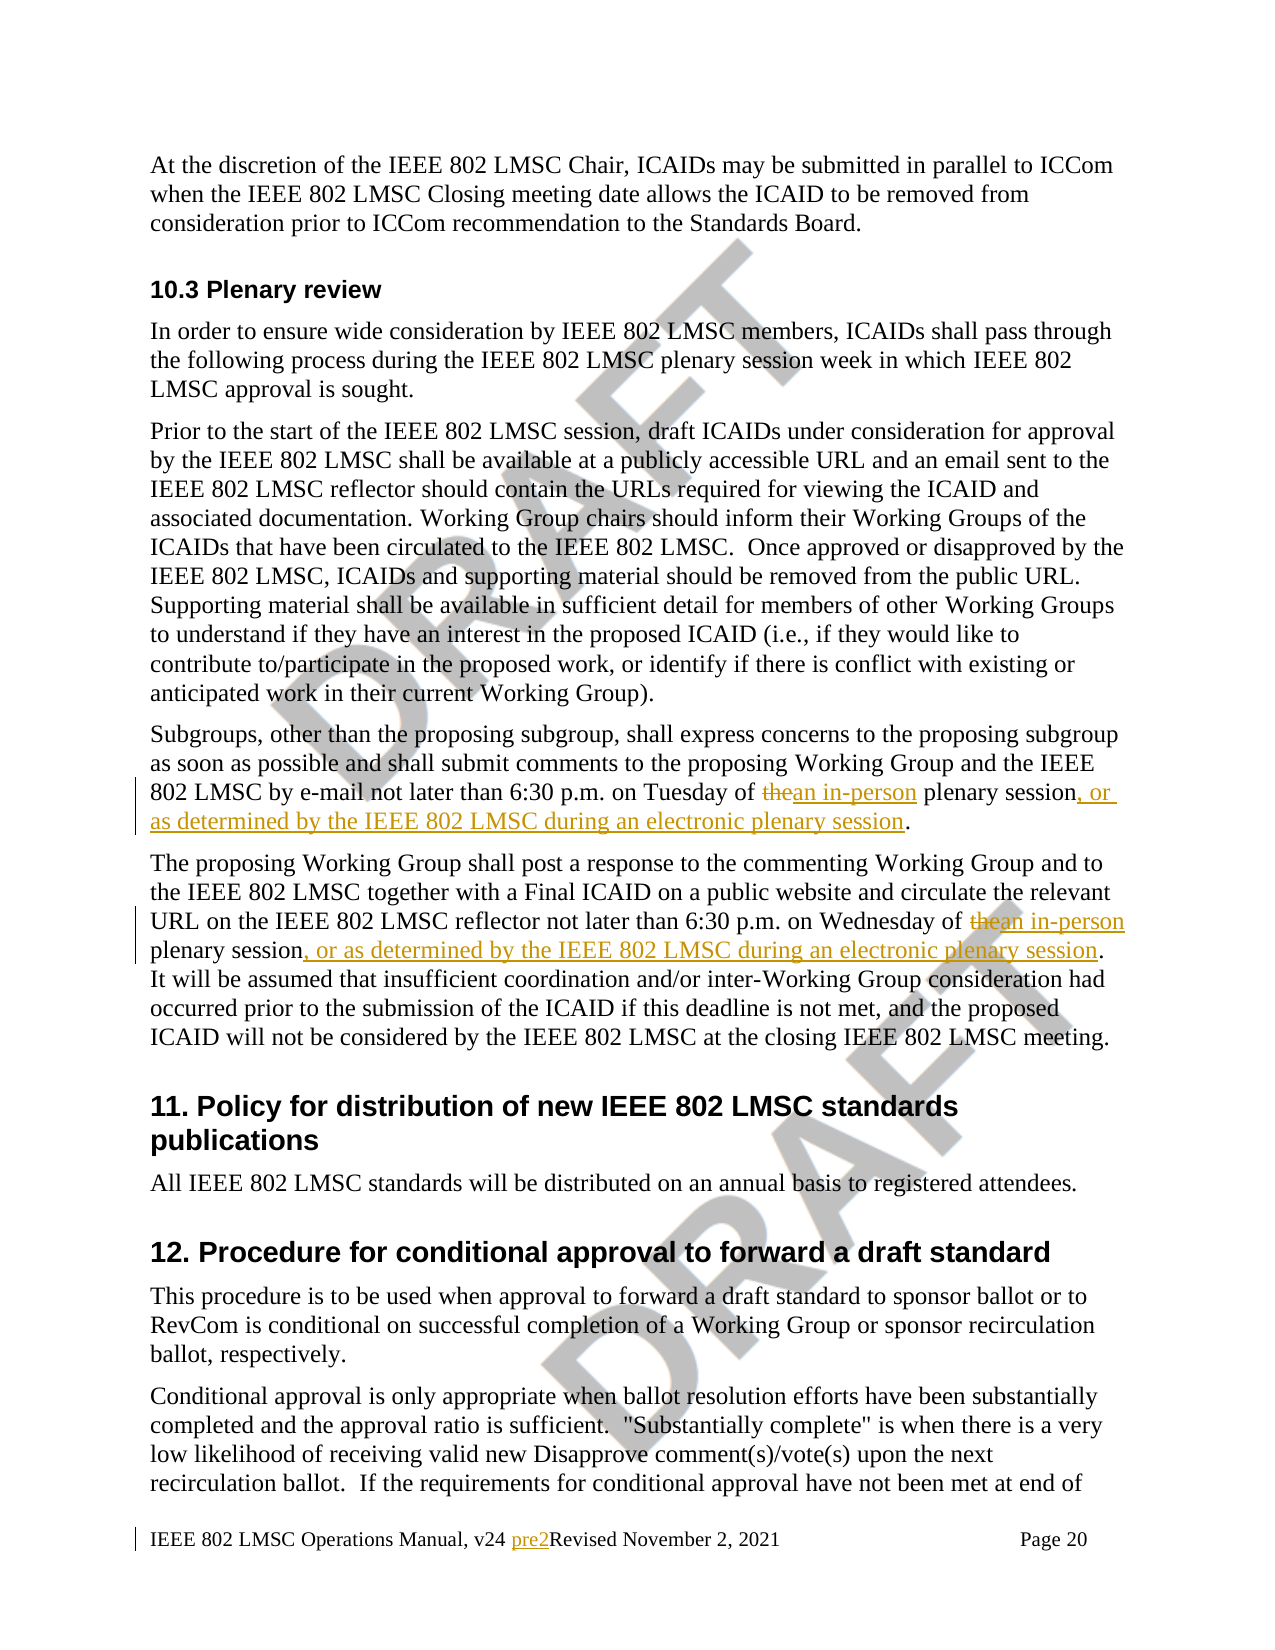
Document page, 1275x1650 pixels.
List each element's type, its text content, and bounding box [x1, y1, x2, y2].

picture [0, 0, 1275, 1650]
text Subgroups, other than the proposing subgroup, shall express concerns to the proposing subgroup as soon as possible and shall submit comments to the proposing Working Group and the IEEE 802 LMSC by e-mail not later than 6:30 p.m. on Tuesday of an in-person plenary session, or as determined by the IEEE 802 LMSC during an electronic plenary session. [150, 719, 1125, 835]
subtitle Policy for distribution of new IEEE 802 LMSC standards publications [150, 1089, 1125, 1156]
subtitle Plenary review [150, 275, 1125, 304]
text Prior to the start of the IEEE 802 LMSC session, draft ICAIDs under consideration for approval by the IEEE 802 LMSC shall be available at a publicly accessible URL and an email sent to the IEEE 802 LMSC reflector should contain the URLs required for viewing the ICAID and associated documentation. Working Group chairs should inform their Working Groups of the ICAIDs that have been circulated to the IEEE 802 LMSC. Once approved or disapproved by the IEEE 802 LMSC, ICAIDs and supporting material should be removed from the public URL. Supporting material shall be available in sufficient detail for members of other Working Groups to understand if they have an interest in the proposed ICAID (i.e., if they would like to contribute to/participate in the proposed work, or identify if there is conflict with existing or anticipated work in their current Working Group). [150, 416, 1125, 707]
text Conditional approval is only appropriate when ballot resolution efforts have been substantially completed and the approval ratio is sufficient. "Substantially complete" is when there is a very low likelihood of receiving valid new Disapprove comment(s)/vote(s) upon the next recirculation ballot. If the requirements for conditional approval have not been met at end of [150, 1381, 1125, 1497]
text The proposing Working Group shall post a response to the commenting Working Group and to the IEEE 802 LMSC together with a Final ICAID on a public website and circulate the relevant URL on the IEEE 802 LMSC reflector not later than 6:30 p.m. on Wednesday of an in-person plenary session, or as determined by the IEEE 802 LMSC during an electronic plenary session. It will be assumed that insufficient coordination and/or inter-Working Group consideration had occurred prior to the submission of the ICAID if this deadline is not met, and the proposed ICAID will not be considered by the IEEE 802 LMSC at the closing IEEE 802 LMSC meeting. [150, 848, 1125, 1051]
subtitle Procedure for conditional approval to forward a draft standard [150, 1235, 1125, 1269]
text In order to ensure wide consideration by IEEE 802 LMSC members, ICAIDs shall pass through the following process during the IEEE 802 LMSC plenary session week in which IEEE 802 LMSC approval is sought. [150, 316, 1125, 403]
text At the discretion of the IEEE 802 LMSC Chair, ICAIDs may be submitted in parallel to ICCom when the IEEE 802 LMSC Closing meeting date allows the ICAID to be removed from consideration prior to ICCom recommendation to the Standards Board. [150, 150, 1125, 237]
text All IEEE 802 LMSC standards will be distributed on an annual basis to registered attendees. [150, 1168, 1125, 1197]
text This procedure is to be used when approval to forward a draft standard to sponsor ballot or to RevCom is conditional on successful completion of a Working Group or sponsor recirculation ballot, respectively. [150, 1281, 1125, 1368]
